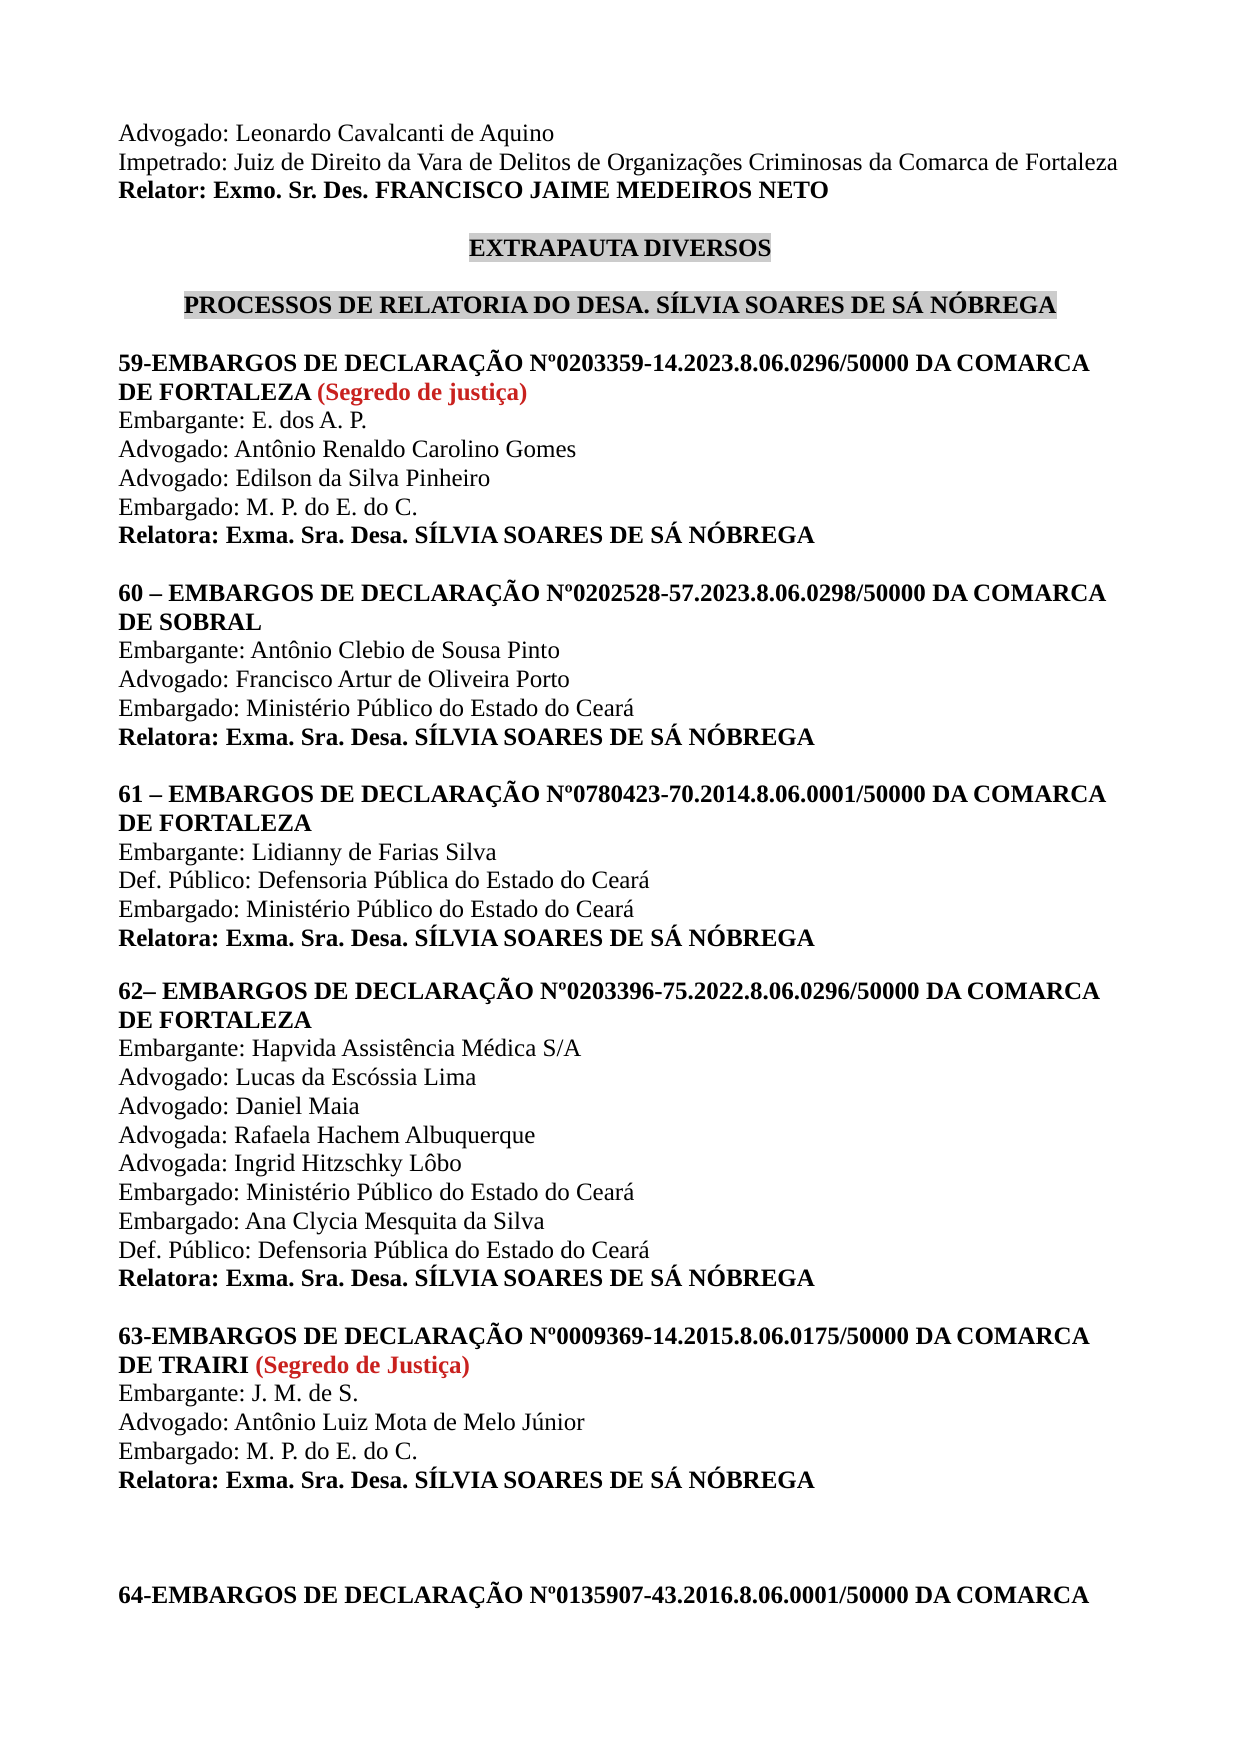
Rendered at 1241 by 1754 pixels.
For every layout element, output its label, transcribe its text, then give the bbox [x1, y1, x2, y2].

text Embargante: Lidianny de Farias Silva [118, 837, 1122, 866]
text Embargado: M. P. do E. do C. [118, 492, 1122, 521]
text Relatora: Exma. Sra. Desa. SÍLVIA SOARES DE SÁ NÓBREGA [118, 923, 1122, 952]
text Impetrado: Juiz de Direito da Vara de Delitos de Organizações Criminosas da Comarca de Fortaleza [118, 147, 1122, 176]
text Embargado: M. P. do E. do C. [118, 1436, 1122, 1465]
text Embargado: Ministério Público do Estado do Ceará [118, 1177, 1122, 1206]
text Embargante: E. dos A. P. [118, 406, 1122, 434]
text Embargado: Ministério Público do Estado do Ceará [118, 894, 1122, 923]
text Relator: Exmo. Sr. Des. FRANCISCO JAIME MEDEIROS NETO [118, 176, 1122, 204]
text Relatora: Exma. Sra. Desa. SÍLVIA SOARES DE SÁ NÓBREGA [118, 1263, 1122, 1292]
text Embargado: Ministério Público do Estado do Ceará [118, 693, 1122, 722]
text 61 – EMBARGOS DE DECLARAÇÃO Nº0780423-70.2014.8.06.0001/50000 DA COMARCA DE FORTALEZA [118, 779, 1122, 837]
text Embargante: Hapvida Assistência Médica S/A [118, 1033, 1122, 1062]
text Relatora: Exma. Sra. Desa. SÍLVIA SOARES DE SÁ NÓBREGA [118, 521, 1122, 549]
text Advogado: Leonardo Cavalcanti de Aquino [118, 118, 1122, 147]
text Advogado: Edilson da Silva Pinheiro [118, 463, 1122, 492]
text Advogado: Antônio Renaldo Carolino Gomes [118, 434, 1122, 463]
text EXTRAPAUTA DIVERSOS [118, 233, 1122, 262]
text PROCESSOS DE RELATORIA DO DESA. SÍLVIA SOARES DE SÁ NÓBREGA [118, 291, 1122, 319]
text Relatora: Exma. Sra. Desa. SÍLVIA SOARES DE SÁ NÓBREGA [118, 1465, 1122, 1493]
text Advogado: Francisco Artur de Oliveira Porto [118, 664, 1122, 693]
text Advogado: Antônio Luiz Mota de Melo Júnior [118, 1407, 1122, 1436]
text 64-EMBARGOS DE DECLARAÇÃO Nº0135907-43.2016.8.06.0001/50000 DA COMARCA [118, 1580, 1122, 1608]
text Advogada: Ingrid Hitzschky Lôbo [118, 1148, 1122, 1177]
text 59-EMBARGOS DE DECLARAÇÃO Nº0203359-14.2023.8.06.0296/50000 DA COMARCA DE FORTALEZA (Segredo de justiça) [118, 348, 1122, 406]
text Advogada: Rafaela Hachem Albuquerque [118, 1120, 1122, 1148]
text Embargante: J. M. de S. [118, 1378, 1122, 1407]
text Advogado: Daniel Maia [118, 1091, 1122, 1120]
text Embargante: Antônio Clebio de Sousa Pinto [118, 636, 1122, 664]
text 60 – EMBARGOS DE DECLARAÇÃO Nº0202528-57.2023.8.06.0298/50000 DA COMARCA DE SOBRAL [118, 578, 1122, 636]
text Def. Público: Defensoria Pública do Estado do Ceará [118, 1235, 1122, 1263]
text 63-EMBARGOS DE DECLARAÇÃO Nº0009369-14.2015.8.06.0175/50000 DA COMARCA DE TRAIRI (Segredo de Justiça) [118, 1321, 1122, 1378]
text Def. Público: Defensoria Pública do Estado do Ceará [118, 866, 1122, 894]
text Relatora: Exma. Sra. Desa. SÍLVIA SOARES DE SÁ NÓBREGA [118, 722, 1122, 751]
text Advogado: Lucas da Escóssia Lima [118, 1062, 1122, 1091]
text Embargado: Ana Clycia Mesquita da Silva [118, 1206, 1122, 1235]
text 62– EMBARGOS DE DECLARAÇÃO Nº0203396-75.2022.8.06.0296/50000 DA COMARCA DE FORTALEZA [118, 976, 1122, 1033]
